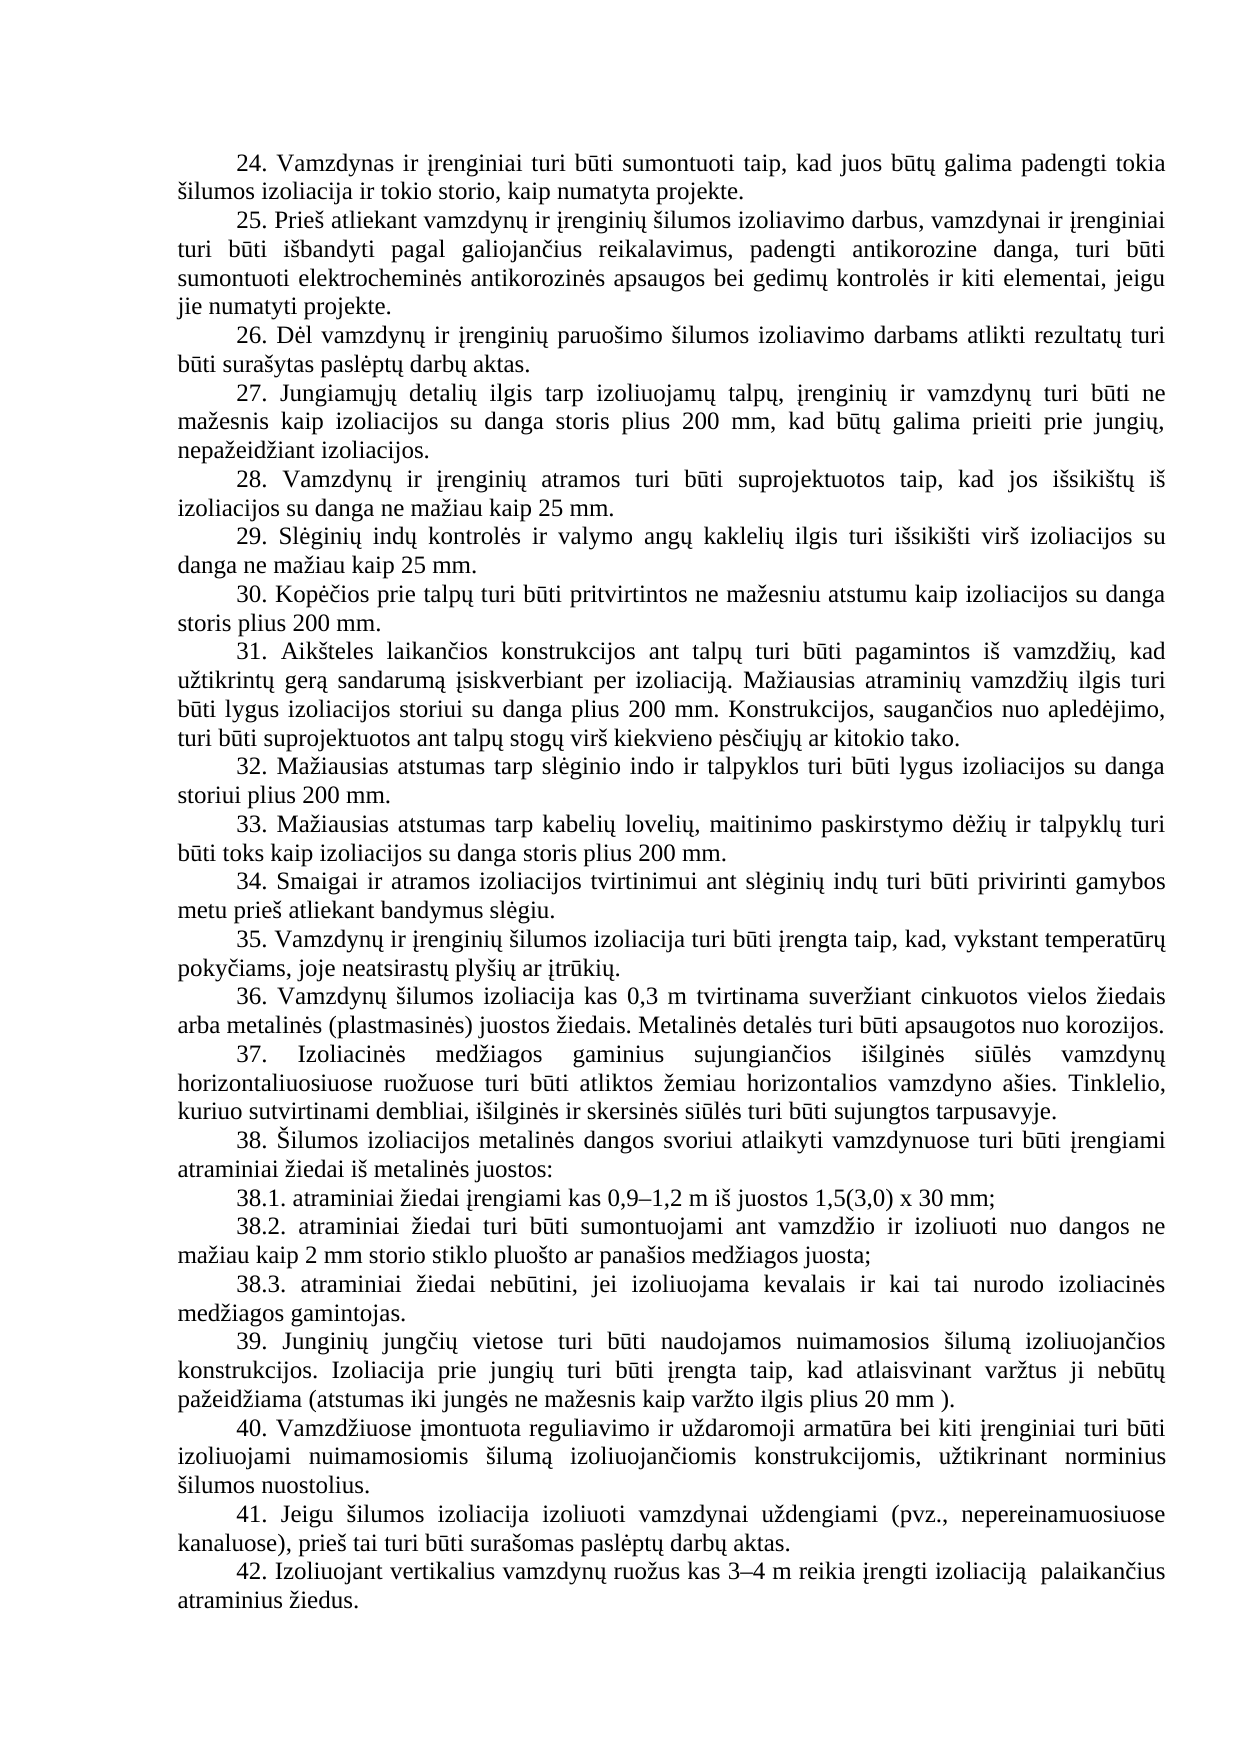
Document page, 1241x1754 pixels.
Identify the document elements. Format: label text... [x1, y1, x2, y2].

text 27. Jungiamųjų detalių ilgis tarp izoliuojamų talpų, įrenginių ir vamzdynų turi būti ne mažesnis kaip izoliacijos su danga storis plius 200 mm, kad būtų galima prieiti prie jungių, nepažeidžiant izoliacijos. [177, 378, 1167, 464]
text 33. Mažiausias atstumas tarp kabelių lovelių, maitinimo paskirstymo dėžių ir talpyklų turi būti toks kaip izoliacijos su danga storis plius 200 mm. [177, 809, 1167, 866]
text 38.1. atraminiai žiedai įrengiami kas 0,9–1,2 m iš juostos 1,5(3,0) x 30 mm; [177, 1183, 1167, 1211]
text 36. Vamzdynų šilumos izoliacija kas 0,3 m tvirtinama suveržiant cinkuotos vielos žiedais arba metalinės (plastmasinės) juostos žiedais. Metalinės detalės turi būti apsaugotos nuo korozijos. [177, 981, 1167, 1039]
text 42. Izoliuojant vertikalius vamzdynų ruožus kas 3–4 m reikia įrengti izoliaciją palaikančius atraminius žiedus. [177, 1556, 1167, 1614]
text 30. Kopėčios prie talpų turi būti pritvirtintos ne mažesniu atstumu kaip izoliacijos su danga storis plius 200 mm. [177, 579, 1167, 636]
text 34. Smaigai ir atramos izoliacijos tvirtinimui ant slėginių indų turi būti privirinti gamybos metu prieš atliekant bandymus slėgiu. [177, 866, 1167, 924]
text 29. Slėginių indų kontrolės ir valymo angų kaklelių ilgis turi išsikišti virš izoliacijos su danga ne mažiau kaip 25 mm. [177, 521, 1167, 579]
text 38. Šilumos izoliacijos metalinės dangos svoriui atlaikyti vamzdynuose turi būti įrengiami atraminiai žiedai iš metalinės juostos: [177, 1125, 1167, 1183]
text 40. Vamzdžiuose įmontuota reguliavimo ir uždaromoji armatūra bei kiti įrenginiai turi būti izoliuojami nuimamosiomis šilumą izoliuojančiomis konstrukcijomis, užtikrinant norminius šilumos nuostolius. [177, 1413, 1167, 1499]
text 26. Dėl vamzdynų ir įrenginių paruošimo šilumos izoliavimo darbams atlikti rezultatų turi būti surašytas paslėptų darbų aktas. [177, 320, 1167, 378]
text 31. Aikšteles laikančios konstrukcijos ant talpų turi būti pagamintos iš vamzdžių, kad užtikrintų gerą sandarumą įsiskverbiant per izoliaciją. Mažiausias atraminių vamzdžių ilgis turi būti lygus izoliacijos storiui su danga plius 200 mm. Konstrukcijos, saugančios nuo apledėjimo, turi būti suprojektuotos ant talpų stogų virš kiekvieno pėsčiųjų ar kitokio tako. [177, 636, 1167, 751]
text 32. Mažiausias atstumas tarp slėginio indo ir talpyklos turi būti lygus izoliacijos su danga storiui plius 200 mm. [177, 751, 1167, 809]
text 24. Vamzdynas ir įrenginiai turi būti sumontuoti taip, kad juos būtų galima padengti tokia šilumos izoliacija ir tokio storio, kaip numatyta projekte. [177, 148, 1167, 205]
text 35. Vamzdynų ir įrenginių šilumos izoliacija turi būti įrengta taip, kad, vykstant temperatūrų pokyčiams, joje neatsirastų plyšių ar įtrūkių. [177, 924, 1167, 981]
text 28. Vamzdynų ir įrenginių atramos turi būti suprojektuotos taip, kad jos išsikištų iš izoliacijos su danga ne mažiau kaip 25 mm. [177, 464, 1167, 521]
text 41. Jeigu šilumos izoliacija izoliuoti vamzdynai uždengiami (pvz., nepereinamuosiuose kanaluose), prieš tai turi būti surašomas paslėptų darbų aktas. [177, 1499, 1167, 1556]
text 39. Junginių jungčių vietose turi būti naudojamos nuimamosios šilumą izoliuojančios konstrukcijos. Izoliacija prie jungių turi būti įrengta taip, kad atlaisvinant varžtus ji nebūtų pažeidžiama (atstumas iki jungės ne mažesnis kaip varžto ilgis plius 20 mm ). [177, 1326, 1167, 1413]
text 25. Prieš atliekant vamzdynų ir įrenginių šilumos izoliavimo darbus, vamzdynai ir įrenginiai turi būti išbandyti pagal galiojančius reikalavimus, padengti antikorozine danga, turi būti sumontuoti elektrocheminės antikorozinės apsaugos bei gedimų kontrolės ir kiti elementai, jeigu jie numatyti projekte. [177, 205, 1167, 320]
text 38.3. atraminiai žiedai nebūtini, jei izoliuojama kevalais ir kai tai nurodo izoliacinės medžiagos gamintojas. [177, 1269, 1167, 1326]
text 38.2. atraminiai žiedai turi būti sumontuojami ant vamzdžio ir izoliuoti nuo dangos ne mažiau kaip 2 mm storio stiklo pluošto ar panašios medžiagos juosta; [177, 1211, 1167, 1269]
text 37. Izoliacinės medžiagos gaminius sujungiančios išilginės siūlės vamzdynų horizontaliuosiuose ruožuose turi būti atliktos žemiau horizontalios vamzdyno ašies. Tinklelio, kuriuo sutvirtinami dembliai, išilginės ir skersinės siūlės turi būti sujungtos tarpusavyje. [177, 1039, 1167, 1125]
